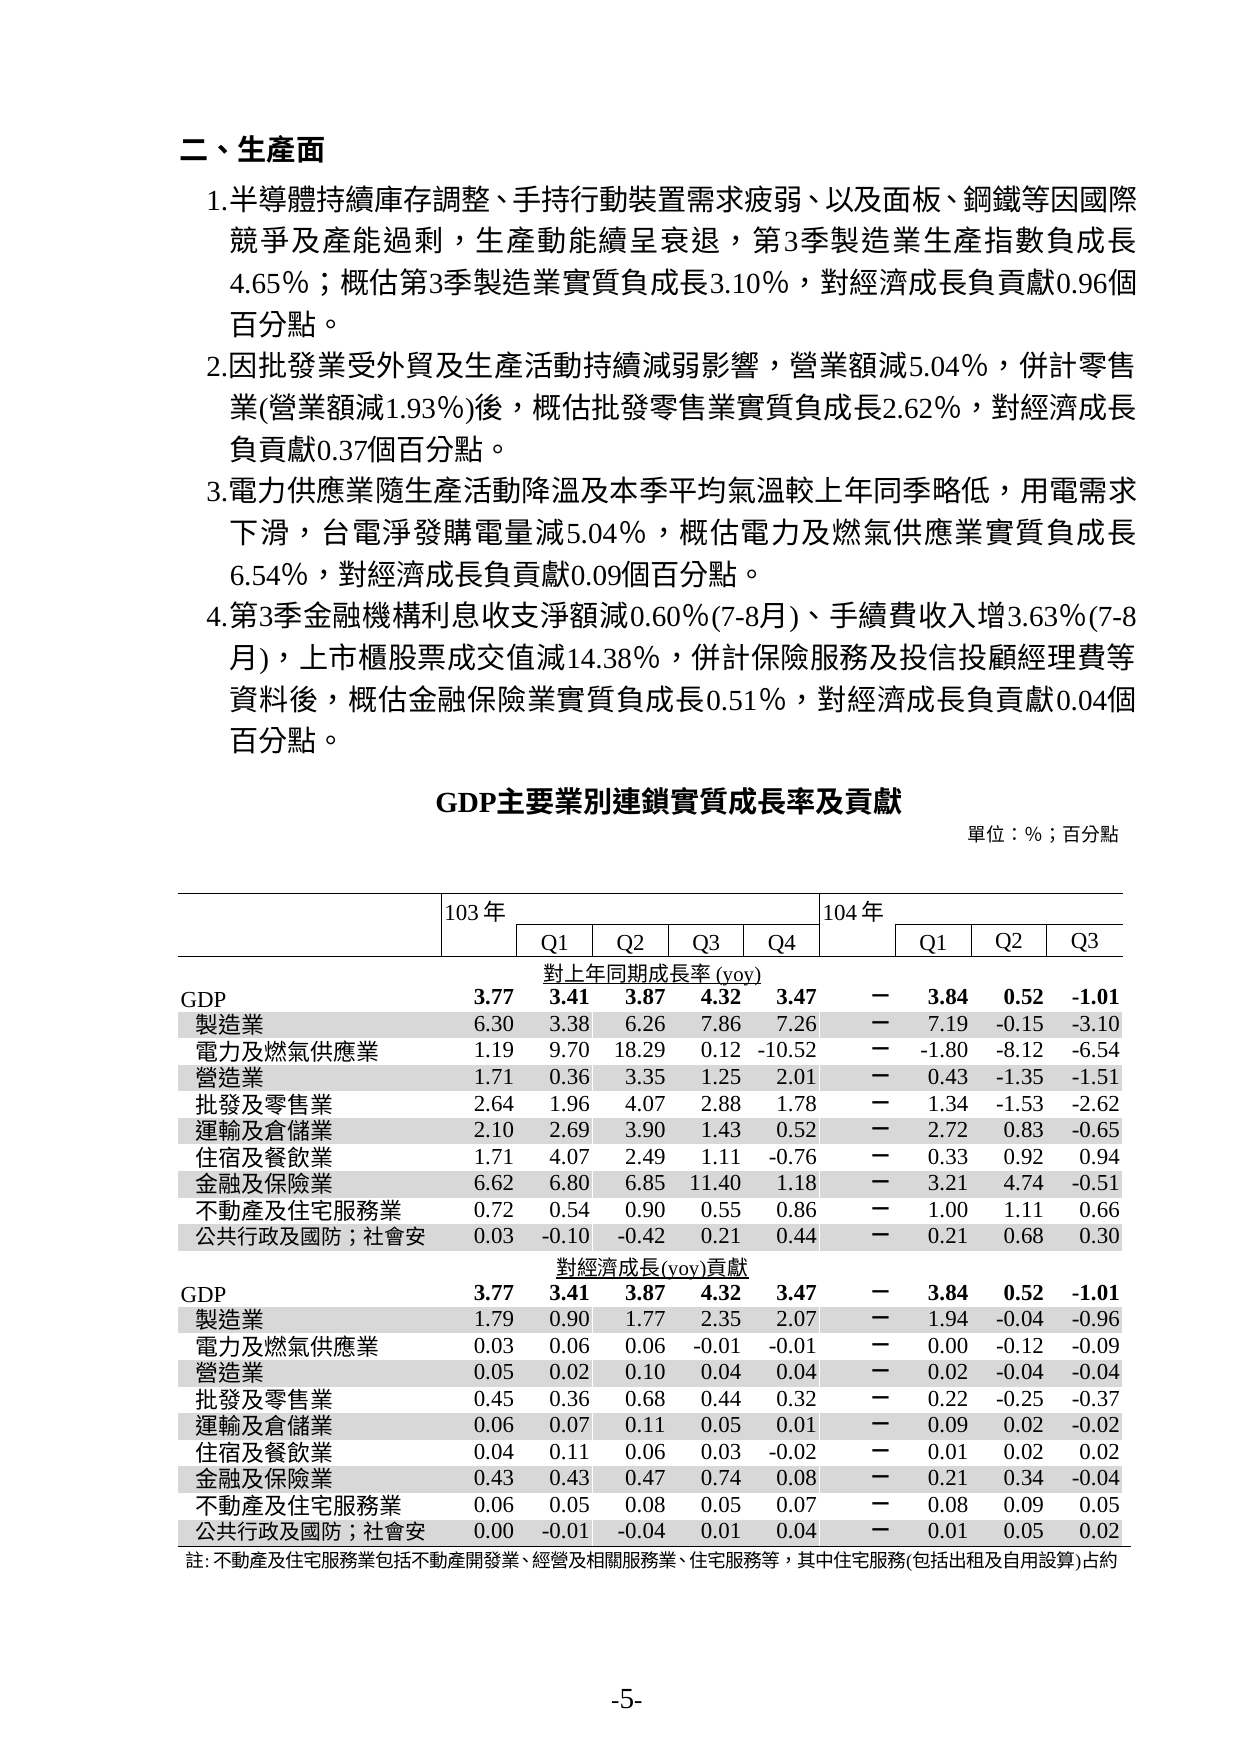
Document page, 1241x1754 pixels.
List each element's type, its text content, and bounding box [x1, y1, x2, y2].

table_cell 0.01 [744, 1413, 819, 1440]
table_cell 1.11 [668, 1145, 744, 1171]
table_cell 0.02 [1047, 1520, 1122, 1546]
table_cell 0.07 [517, 1413, 592, 1440]
table_cell [1123, 1334, 1131, 1360]
table_cell [1123, 956, 1131, 985]
table_cell 1.19 [441, 1038, 517, 1065]
table_cell 0.36 [517, 1387, 592, 1413]
table_cell 營造業 [178, 1360, 441, 1387]
table_cell 對上年同期成長率 (yoy) [178, 957, 1122, 985]
table_cell 2.10 [441, 1118, 517, 1144]
table_cell 0.02 [895, 1360, 971, 1387]
table_cell 3.41 [517, 1280, 592, 1307]
table_cell 3.38 [517, 1012, 592, 1038]
table_cell 0.47 [593, 1466, 668, 1493]
table_cell － [820, 1065, 895, 1091]
table_cell Q4 [744, 925, 819, 956]
text 3.電力供應業隨生產活動降溫及本季平均氣溫較上年同季略低，用電需求下滑，台電淨發購電量減5.04％，概估電力及燃氣供應業實質負成長6.54％，對經濟成長負貢獻0.09個百分點。 [206, 468, 1137, 593]
table_cell 0.21 [895, 1466, 971, 1493]
table_cell 3.21 [895, 1171, 971, 1198]
table_cell -1.80 [895, 1038, 971, 1065]
table_cell [1123, 1413, 1131, 1440]
table_cell 1.34 [895, 1091, 971, 1118]
table_cell -10.52 [744, 1038, 819, 1065]
table_cell 0.06 [593, 1440, 668, 1466]
table_cell Q2 [972, 925, 1046, 956]
table_cell 0.10 [593, 1360, 668, 1387]
table_cell 0.00 [441, 1520, 517, 1546]
table_cell -0.15 [971, 1012, 1047, 1038]
table_cell 4.32 [668, 985, 744, 1012]
table_cell 9.70 [517, 1038, 592, 1065]
table_cell 0.54 [517, 1198, 592, 1224]
table_cell 住宿及餐飲業 [178, 1145, 441, 1171]
table_cell 3.77 [441, 1280, 517, 1307]
table_cell 電力及燃氣供應業 [178, 1038, 441, 1065]
table_cell -2.62 [1047, 1091, 1122, 1118]
table_cell [1123, 1440, 1131, 1466]
table_cell -0.04 [1047, 1466, 1122, 1493]
table_cell 0.21 [668, 1224, 744, 1251]
table_header [1123, 826, 1131, 893]
table_cell [178, 924, 441, 956]
table_cell -1.51 [1047, 1065, 1122, 1091]
table_cell 6.30 [441, 1012, 517, 1038]
table_cell 1.78 [744, 1091, 819, 1118]
table_cell 0.68 [971, 1224, 1047, 1251]
table_cell Q3 [669, 925, 743, 956]
table_cell -0.04 [971, 1307, 1047, 1333]
table_cell 1.00 [895, 1198, 971, 1224]
table_cell GDP [178, 985, 441, 1012]
table_cell 0.11 [517, 1440, 592, 1466]
table_cell 0.08 [593, 1493, 668, 1519]
table_cell 公共行政及國防；社會安全 [178, 1520, 441, 1546]
table_cell [1123, 1224, 1131, 1251]
table_cell -1.35 [971, 1065, 1047, 1091]
table_cell 1.94 [895, 1307, 971, 1333]
table_cell [1123, 1466, 1131, 1493]
table_cell 0.43 [441, 1466, 517, 1493]
table_cell － [820, 1466, 895, 1493]
table_cell 3.84 [895, 1280, 971, 1307]
table_cell 1.25 [668, 1065, 744, 1091]
table_cell 1.79 [441, 1307, 517, 1333]
table_cell 4.07 [593, 1091, 668, 1118]
table_cell 2.72 [895, 1118, 971, 1144]
table_cell 不動產及住宅服務業 [178, 1493, 441, 1519]
table_cell -0.12 [971, 1334, 1047, 1360]
table_cell － [820, 1171, 895, 1198]
table_cell 1.71 [441, 1145, 517, 1171]
table_cell 0.09 [895, 1413, 971, 1440]
table_cell 0.02 [1047, 1440, 1122, 1466]
table_cell 3.87 [593, 985, 668, 1012]
table_cell 金融及保險業 [178, 1466, 441, 1493]
table_cell 0.68 [593, 1387, 668, 1413]
table_cell 0.05 [441, 1360, 517, 1387]
table_cell － [820, 1413, 895, 1440]
table_cell 3.90 [593, 1118, 668, 1144]
table_cell [1123, 1360, 1131, 1387]
table_cell 2.07 [744, 1307, 819, 1333]
table_cell [1123, 1091, 1131, 1118]
table_cell 0.04 [441, 1440, 517, 1466]
table_cell [1123, 1547, 1131, 1574]
table_cell 0.06 [517, 1334, 592, 1360]
table_cell 0.02 [971, 1413, 1047, 1440]
table_cell 0.12 [668, 1038, 744, 1065]
table_cell 0.03 [441, 1334, 517, 1360]
table_cell -0.01 [744, 1334, 819, 1360]
table_cell 0.06 [441, 1493, 517, 1519]
table_cell 不動產及住宅服務業 [178, 1198, 441, 1224]
table_cell 6.26 [593, 1012, 668, 1038]
table_cell 營造業 [178, 1065, 441, 1091]
table_cell 對經濟成長(yoy)貢獻 [178, 1251, 1122, 1280]
table_cell 0.11 [593, 1413, 668, 1440]
table_cell -0.42 [593, 1224, 668, 1251]
table_cell -0.25 [971, 1387, 1047, 1413]
table_cell 0.66 [1047, 1198, 1122, 1224]
table_cell － [820, 1091, 895, 1118]
table_cell Q1 [896, 925, 971, 956]
table_cell [1123, 1251, 1131, 1280]
table_cell 2.49 [593, 1145, 668, 1171]
table_cell 0.01 [895, 1440, 971, 1466]
table_cell 2.01 [744, 1065, 819, 1091]
table_cell 0.21 [895, 1224, 971, 1251]
table_cell 104年 [820, 894, 895, 924]
table_cell -0.65 [1047, 1118, 1122, 1144]
table_cell 0.43 [517, 1466, 592, 1493]
table_cell 0.83 [971, 1118, 1047, 1144]
table_cell -0.09 [1047, 1334, 1122, 1360]
table_cell 3.35 [593, 1065, 668, 1091]
table_cell 製造業 [178, 1307, 441, 1333]
table_cell -0.37 [1047, 1387, 1122, 1413]
table_cell 0.52 [971, 985, 1047, 1012]
table_cell 0.01 [668, 1520, 744, 1546]
table_cell 電力及燃氣供應業 [178, 1334, 441, 1360]
table_cell 3.87 [593, 1280, 668, 1307]
table_cell 0.06 [593, 1334, 668, 1360]
table_cell 0.05 [517, 1493, 592, 1519]
text 1. 半導體持續庫存調整、手持行動裝置需求疲弱、以及面板、鋼鐵等因國際競爭及產能過剩，生產動能續呈衰退，第3季製造業生產指數負成長4.65％；概估第3季製造業實質負成長3.10％，對經濟成長負貢獻0.96個百分點。 [206, 177, 1137, 343]
table_cell 0.72 [441, 1198, 517, 1224]
table_cell 運輸及倉儲業 [178, 1118, 441, 1144]
table_cell 0.32 [744, 1387, 819, 1413]
table_cell [1123, 1038, 1131, 1065]
table_cell -0.10 [517, 1224, 592, 1251]
table_cell － [820, 1224, 895, 1251]
table_cell -0.02 [1047, 1413, 1122, 1440]
table_cell － [820, 1360, 895, 1387]
table_cell 7.19 [895, 1012, 971, 1038]
table_cell GDP [178, 1280, 441, 1307]
table_cell 6.85 [593, 1171, 668, 1198]
table_cell － [820, 1012, 895, 1038]
table_cell [1123, 1012, 1131, 1038]
table_cell － [820, 1520, 895, 1546]
table_cell [1123, 1280, 1131, 1307]
table_cell -0.02 [744, 1440, 819, 1466]
table_cell 0.08 [744, 1466, 819, 1493]
table_cell -0.96 [1047, 1307, 1122, 1333]
table_cell 0.08 [895, 1493, 971, 1519]
table_cell 2.35 [668, 1307, 744, 1333]
table_cell 4.07 [517, 1145, 592, 1171]
table_cell -0.04 [971, 1360, 1047, 1387]
table_cell － [820, 1145, 895, 1171]
table_cell 0.43 [895, 1065, 971, 1091]
table_cell Q2 [593, 925, 668, 956]
table_cell 4.32 [668, 1280, 744, 1307]
table_cell 0.01 [895, 1520, 971, 1546]
table_cell -0.51 [1047, 1171, 1122, 1198]
table_cell -1.01 [1047, 1280, 1122, 1307]
table_cell 批發及零售業 [178, 1091, 441, 1118]
table_cell 批發及零售業 [178, 1387, 441, 1413]
table_cell 0.00 [895, 1334, 971, 1360]
table_cell 3.47 [744, 985, 819, 1012]
table_cell － [820, 985, 895, 1012]
table_cell 0.92 [971, 1145, 1047, 1171]
table_cell 0.05 [668, 1413, 744, 1440]
table_cell [820, 924, 895, 956]
table_cell 3.41 [517, 985, 592, 1012]
table_cell [1123, 1171, 1131, 1198]
table_cell 2.69 [517, 1118, 592, 1144]
table_cell [1123, 985, 1131, 1012]
table_cell － [820, 1440, 895, 1466]
table_cell [1123, 1493, 1131, 1519]
table_cell 0.07 [744, 1493, 819, 1519]
table_cell 公共行政及國防；社會安全 [178, 1224, 441, 1251]
table_cell [744, 894, 819, 924]
table_cell 2.64 [441, 1091, 517, 1118]
table_cell 7.86 [668, 1012, 744, 1038]
table_cell 4.74 [971, 1171, 1047, 1198]
table_cell 3.47 [744, 1280, 819, 1307]
table_cell － [820, 1038, 895, 1065]
table_cell 2.88 [668, 1091, 744, 1118]
table_cell 7.26 [744, 1012, 819, 1038]
table_cell 0.44 [744, 1224, 819, 1251]
table_cell [1123, 1198, 1131, 1224]
table_cell [1123, 924, 1131, 956]
table_cell 0.52 [744, 1118, 819, 1144]
table_cell 1.71 [441, 1065, 517, 1091]
table_cell 0.90 [517, 1307, 592, 1333]
table_cell 0.33 [895, 1145, 971, 1171]
table_cell 0.05 [668, 1493, 744, 1519]
table_cell -0.01 [517, 1520, 592, 1546]
table_cell [1123, 893, 1131, 924]
table_cell 註: 不動產及住宅服務業包括不動產開發業、經營及相關服務業、住宅服務等，其中住宅服務(包括出租及自用設算)占約8成。 [178, 1547, 1122, 1574]
table_cell [1123, 1118, 1131, 1144]
table_cell [1047, 894, 1122, 924]
table_cell 1.11 [971, 1198, 1047, 1224]
table_cell -0.04 [593, 1520, 668, 1546]
table_cell 3.77 [441, 985, 517, 1012]
table_cell 1.18 [744, 1171, 819, 1198]
table_cell 3.84 [895, 985, 971, 1012]
table_cell 1.77 [593, 1307, 668, 1333]
table_header 單位：％；百分點 [178, 826, 1122, 893]
text 2.因批發業受外貿及生產活動持續減弱影響，營業額減5.04％，併計零售業(營業額減1.93％)後，概估批發零售業實質負成長2.62％，對經濟成長負貢獻0.37個百分點。 [206, 343, 1137, 468]
table_cell 0.09 [971, 1493, 1047, 1519]
table_cell 103年 [442, 894, 517, 924]
table_cell 11.40 [668, 1171, 744, 1198]
table_cell 0.30 [1047, 1224, 1122, 1251]
table_cell Q3 [1047, 925, 1122, 956]
table_cell 0.52 [971, 1280, 1047, 1307]
table_cell 1.43 [668, 1118, 744, 1144]
table_cell 0.02 [517, 1360, 592, 1387]
table_cell [1123, 1387, 1131, 1413]
table_cell 6.80 [517, 1171, 592, 1198]
table_cell [971, 894, 1047, 924]
table_cell [178, 894, 441, 924]
table_cell － [820, 1387, 895, 1413]
table_cell [1123, 1307, 1131, 1333]
table_cell 0.03 [668, 1440, 744, 1466]
table_cell 0.05 [971, 1520, 1047, 1546]
table_cell 6.62 [441, 1171, 517, 1198]
table_cell [1123, 1520, 1131, 1546]
table_cell 0.34 [971, 1466, 1047, 1493]
table_cell -6.54 [1047, 1038, 1122, 1065]
table_cell － [820, 1118, 895, 1144]
table_cell 住宿及餐飲業 [178, 1440, 441, 1466]
table_cell -0.01 [668, 1334, 744, 1360]
table_cell 0.36 [517, 1065, 592, 1091]
table_cell － [820, 1334, 895, 1360]
table_cell 0.02 [971, 1440, 1047, 1466]
table_cell -0.76 [744, 1145, 819, 1171]
table_cell － [820, 1280, 895, 1307]
table_cell [895, 894, 971, 924]
table_cell － [820, 1493, 895, 1519]
table_cell -3.10 [1047, 1012, 1122, 1038]
table_cell － [820, 1198, 895, 1224]
table_cell 0.04 [744, 1520, 819, 1546]
table_cell 18.29 [593, 1038, 668, 1065]
table_cell 0.03 [441, 1224, 517, 1251]
table_cell 0.45 [441, 1387, 517, 1413]
table_cell － [820, 1307, 895, 1333]
table_cell [442, 924, 516, 956]
table_cell [1123, 1145, 1131, 1171]
table_cell 0.05 [1047, 1493, 1122, 1519]
table_cell 0.04 [668, 1360, 744, 1387]
table_cell 0.90 [593, 1198, 668, 1224]
table_cell [668, 894, 744, 924]
table_cell -0.04 [1047, 1360, 1122, 1387]
table_cell Q1 [517, 925, 592, 956]
text 4.第3季金融機構利息收支淨額減0.60％(7-8月)、手續費收入增3.63％(7-8月)，上市櫃股票成交值減14.38％，併計保險服務及投信投顧經理費等資料後，概估金融保險業實質負成長0.51％，對經濟成長負貢獻0.04個百分點。 [206, 593, 1137, 760]
table_cell 0.86 [744, 1198, 819, 1224]
table_cell -1.53 [971, 1091, 1047, 1118]
table_cell 製造業 [178, 1012, 441, 1038]
table_cell 1.96 [517, 1091, 592, 1118]
table_cell [1123, 1065, 1131, 1091]
table_cell 0.04 [744, 1360, 819, 1387]
table_cell -8.12 [971, 1038, 1047, 1065]
table_cell 0.06 [441, 1413, 517, 1440]
table_cell [593, 894, 668, 924]
table_cell -1.01 [1047, 985, 1122, 1012]
table_cell 0.22 [895, 1387, 971, 1413]
table_cell 0.74 [668, 1466, 744, 1493]
table_cell 金融及保險業 [178, 1171, 441, 1198]
table_cell [517, 894, 592, 924]
table_cell 0.44 [668, 1387, 744, 1413]
table_cell 0.55 [668, 1198, 744, 1224]
table_cell 0.94 [1047, 1145, 1122, 1171]
text 二、生產面 [171, 126, 1137, 169]
table_cell 運輸及倉儲業 [178, 1413, 441, 1440]
text GDP主要業別連鎖實質成長率及貢獻 [200, 779, 1137, 821]
